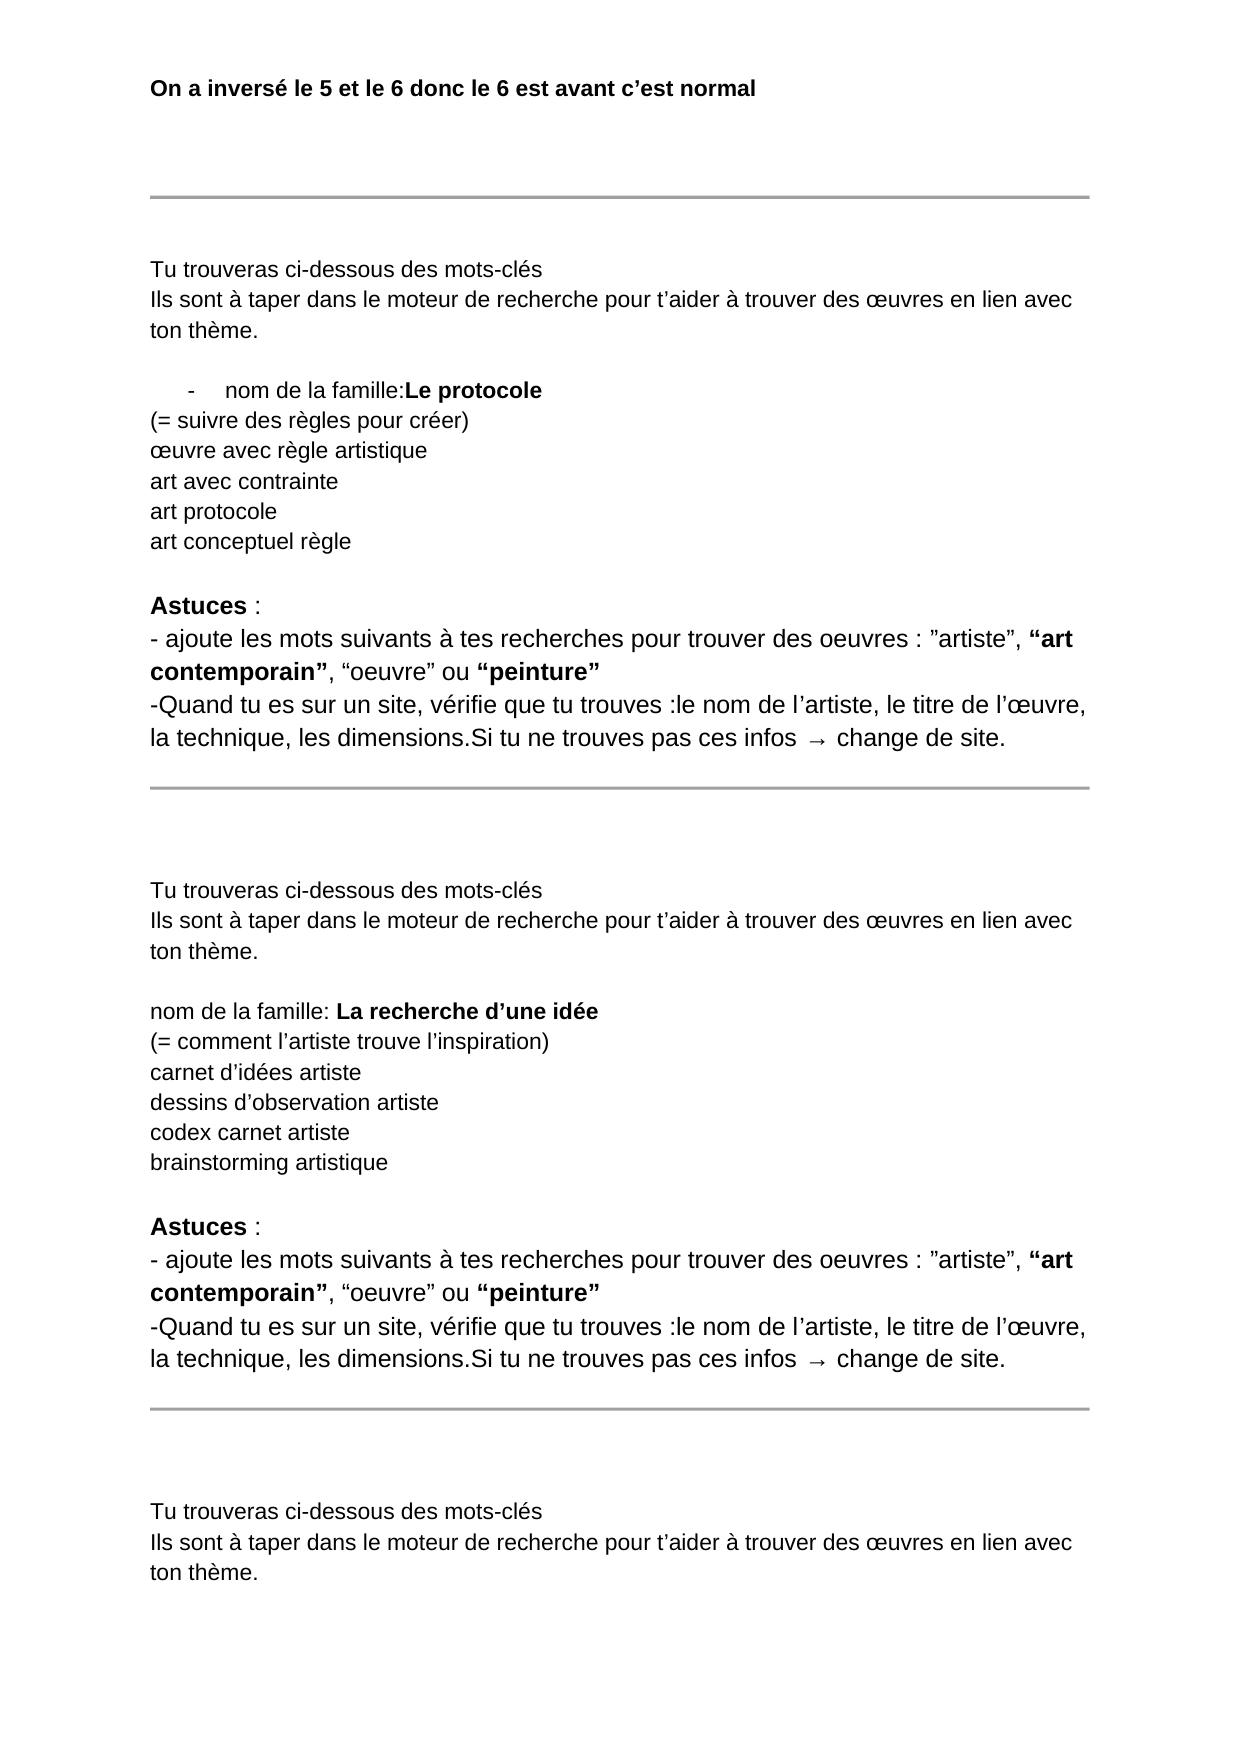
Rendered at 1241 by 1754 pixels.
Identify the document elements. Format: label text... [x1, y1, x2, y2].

text dessins d’observation artiste [150, 1089, 1090, 1115]
text Tu trouveras ci-dessous des mots-clés [150, 877, 1090, 904]
text art conceptuel règle [150, 528, 1090, 554]
text nom de la famille: La recherche d’une idée [150, 998, 1090, 1024]
text -Quand tu es sur un site, vérifie que tu trouves :le nom de l’artiste, le titre de l’œuvre, la technique, les dimensions.Si tu ne trouves pas ces infos → change de site. [150, 690, 1090, 752]
text Ils sont à taper dans le moteur de recherche pour t’aider à trouver des œuvres en lien avec ton thème. [150, 1528, 1090, 1585]
text œuvre avec règle artistique [150, 437, 1090, 464]
text Astuces : [150, 591, 1090, 620]
text - ajoute les mots suivants à tes recherches pour trouver des oeuvres : ”artiste”, “art contemporain”, “oeuvre” ou “peinture” [150, 624, 1090, 686]
text - ajoute les mots suivants à tes recherches pour trouver des oeuvres : ”artiste”, “art contemporain”, “oeuvre” ou “peinture” [150, 1245, 1090, 1307]
text Ils sont à taper dans le moteur de recherche pour t’aider à trouver des œuvres en lien avec ton thème. [150, 286, 1090, 343]
text Astuces : [150, 1212, 1090, 1241]
text (= comment l’artiste trouve l’inspiration) [150, 1028, 1090, 1055]
text art protocole [150, 498, 1090, 524]
text codex carnet artiste [150, 1119, 1090, 1145]
text carnet d’idées artiste [150, 1058, 1090, 1085]
text (= suivre des règles pour créer) [150, 407, 1090, 434]
text art avec contrainte [150, 468, 1090, 494]
text Ils sont à taper dans le moteur de recherche pour t’aider à trouver des œuvres en lien avec ton thème. [150, 907, 1090, 964]
text Tu trouveras ci-dessous des mots-clés [150, 256, 1090, 283]
text -Quand tu es sur un site, vérifie que tu trouves :le nom de l’artiste, le titre de l’œuvre, la technique, les dimensions.Si tu ne trouves pas ces infos → change de site. [150, 1311, 1090, 1373]
text Tu trouveras ci-dessous des mots-clés [150, 1498, 1090, 1525]
text brainstorming artistique [150, 1149, 1090, 1176]
list nom de la famille:Le protocole [187, 377, 1090, 403]
